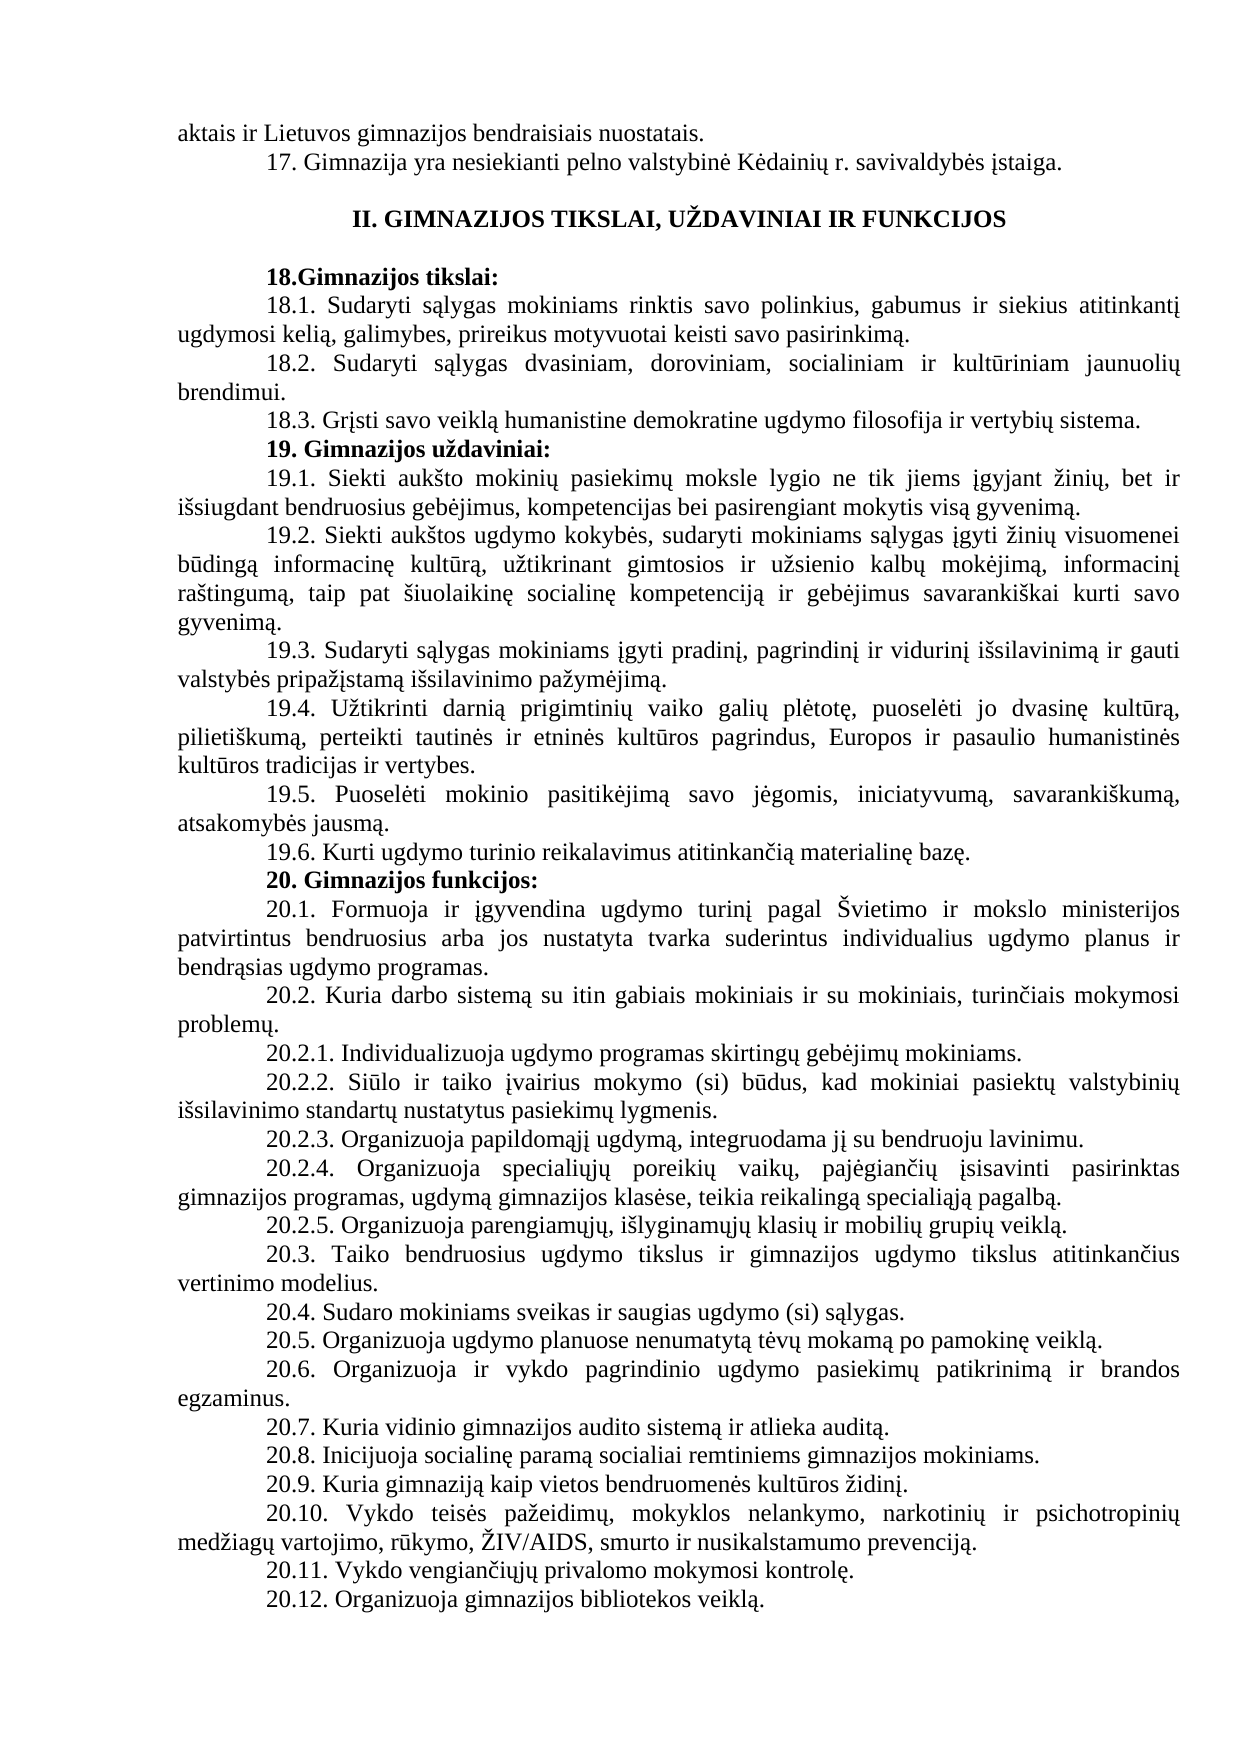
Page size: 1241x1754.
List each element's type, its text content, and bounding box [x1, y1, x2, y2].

text 18.Gimnazijos tikslai: [177, 262, 1181, 291]
text 19.2. Siekti aukštos ugdymo kokybės, sudaryti mokiniams sąlygas įgyti žinių visuomenei būdingą informacinę kultūrą, užtikrinant gimtosios ir užsienio kalbų mokėjimą, informacinį raštingumą, taip pat šiuolaikinę socialinę kompetenciją ir gebėjimus savarankiškai kurti savo gyvenimą. [177, 521, 1181, 636]
text 20.11. Vykdo vengiančiųjų privalomo mokymosi kontrolę. [177, 1556, 1181, 1584]
text 19.3. Sudaryti sąlygas mokiniams įgyti pradinį, pagrindinį ir vidurinį išsilavinimą ir gauti valstybės pripažįstamą išsilavinimo pažymėjimą. [177, 636, 1181, 693]
text 20. Gimnazijos funkcijos: [177, 866, 1181, 894]
text 20.2.2. Siūlo ir taiko įvairius mokymo (si) būdus, kad mokiniai pasiektų valstybinių išsilavinimo standartų nustatytus pasiekimų lygmenis. [177, 1067, 1181, 1124]
text 20.2.5. Organizuoja parengiamųjų, išlyginamųjų klasių ir mobilių grupių veiklą. [177, 1211, 1181, 1239]
text 18.3. Grįsti savo veiklą humanistine demokratine ugdymo filosofija ir vertybių sistema. [177, 406, 1181, 434]
text 20.5. Organizuoja ugdymo planuose nenumatytą tėvų mokamą po pamokinę veiklą. [177, 1326, 1181, 1354]
text 19. Gimnazijos uždaviniai: [177, 434, 1181, 463]
text 19.1. Siekti aukšto mokinių pasiekimų moksle lygio ne tik jiems įgyjant žinių, bet ir išsiugdant bendruosius gebėjimus, kompetencijas bei pasirengiant mokytis visą gyvenimą. [177, 463, 1181, 521]
text 19.6. Kurti ugdymo turinio reikalavimus atitinkančią materialinę bazę. [177, 837, 1181, 866]
text 20.4. Sudaro mokiniams sveikas ir saugias ugdymo (si) sąlygas. [177, 1297, 1181, 1326]
text 20.2.3. Organizuoja papildomąjį ugdymą, integruodama jį su bendruoju lavinimu. [177, 1124, 1181, 1153]
text 20.2. Kuria darbo sistemą su itin gabiais mokiniais ir su mokiniais, turinčiais mokymosi problemų. [177, 981, 1181, 1038]
text aktais ir Lietuvos gimnazijos bendraisiais nuostatais. [177, 118, 1181, 147]
text II. GIMNAZIJOS TIKSLAI, UŽDAVINIAI IR FUNKCIJOS [177, 204, 1181, 233]
text 19.5. Puoselėti mokinio pasitikėjimą savo jėgomis, iniciatyvumą, savarankiškumą, atsakomybės jausmą. [177, 779, 1181, 837]
text 18.1. Sudaryti sąlygas mokiniams rinktis savo polinkius, gabumus ir siekius atitinkantį ugdymosi kelią, galimybes, prireikus motyvuotai keisti savo pasirinkimą. [177, 291, 1181, 348]
text 20.2.4. Organizuoja specialiųjų poreikių vaikų, pajėgiančių įsisavinti pasirinktas gimnazijos programas, ugdymą gimnazijos klasėse, teikia reikalingą specialiąją pagalbą. [177, 1153, 1181, 1211]
text 20.1. Formuoja ir įgyvendina ugdymo turinį pagal Švietimo ir mokslo ministerijos patvirtintus bendruosius arba jos nustatyta tvarka suderintus individualius ugdymo planus ir bendrąsias ugdymo programas. [177, 894, 1181, 981]
text 19.4. Užtikrinti darnią prigimtinių vaiko galių plėtotę, puoselėti jo dvasinę kultūrą, pilietiškumą, perteikti tautinės ir etninės kultūros pagrindus, Europos ir pasaulio humanistinės kultūros tradicijas ir vertybes. [177, 693, 1181, 779]
text 20.6. Organizuoja ir vykdo pagrindinio ugdymo pasiekimų patikrinimą ir brandos egzaminus. [177, 1354, 1181, 1412]
text 20.7. Kuria vidinio gimnazijos audito sistemą ir atlieka auditą. [177, 1412, 1181, 1441]
text 18.2. Sudaryti sąlygas dvasiniam, doroviniam, socialiniam ir kultūriniam jaunuolių brendimui. [177, 348, 1181, 406]
text 20.12. Organizuoja gimnazijos bibliotekos veiklą. [177, 1584, 1181, 1613]
text 20.2.1. Individualizuoja ugdymo programas skirtingų gebėjimų mokiniams. [177, 1038, 1181, 1067]
text 20.3. Taiko bendruosius ugdymo tikslus ir gimnazijos ugdymo tikslus atitinkančius vertinimo modelius. [177, 1239, 1181, 1297]
text 20.9. Kuria gimnaziją kaip vietos bendruomenės kultūros židinį. [177, 1469, 1181, 1498]
text 17. Gimnazija yra nesiekianti pelno valstybinė Kėdainių r. savivaldybės įstaiga. [177, 147, 1181, 176]
text 20.10. Vykdo teisės pažeidimų, mokyklos nelankymo, narkotinių ir psichotropinių medžiagų vartojimo, rūkymo, ŽIV/AIDS, smurto ir nusikalstamumo prevenciją. [177, 1498, 1181, 1556]
text 20.8. Inicijuoja socialinę paramą socialiai remtiniems gimnazijos mokiniams. [177, 1441, 1181, 1469]
